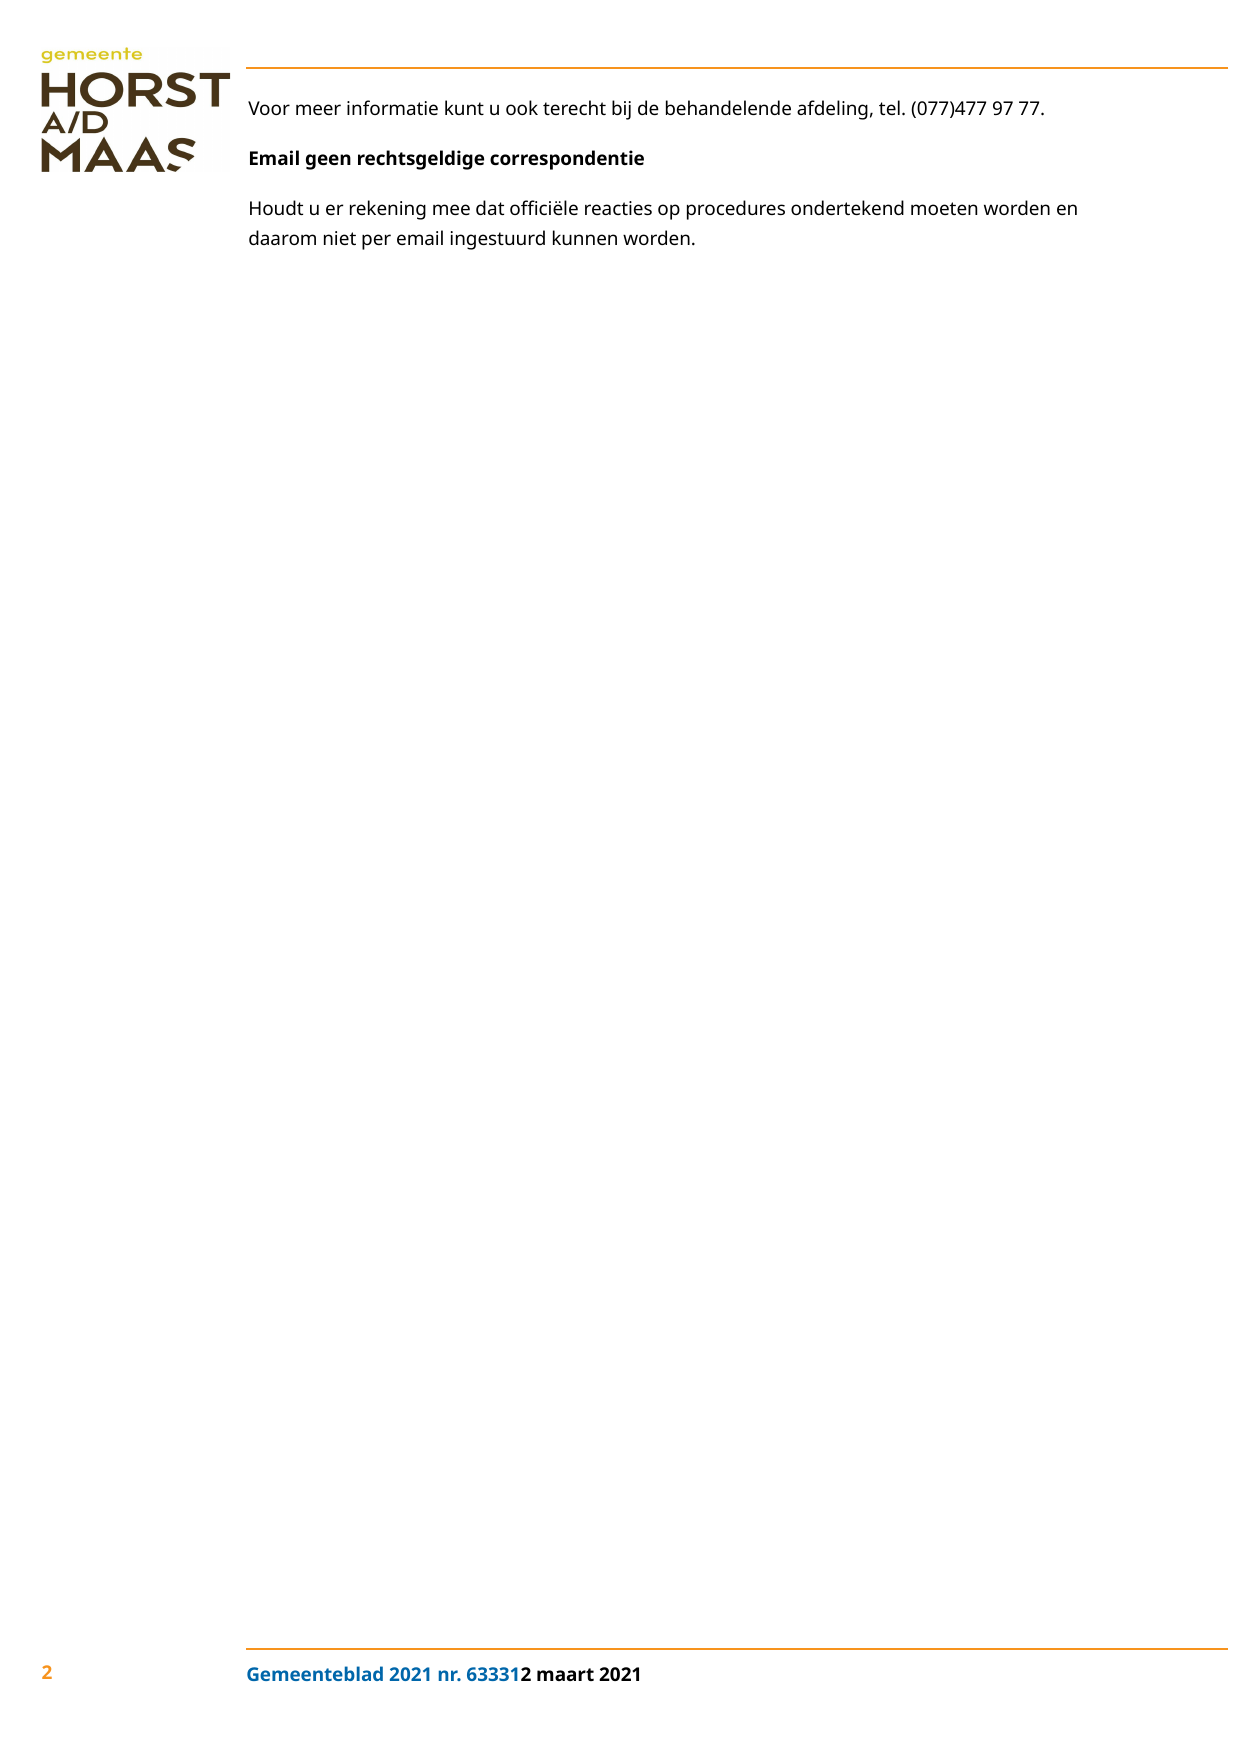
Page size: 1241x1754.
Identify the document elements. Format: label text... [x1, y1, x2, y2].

text Houdt u er rekening mee dat officiële reacties op procedures ondertekend moeten worden en daarom niet per email ingestuurd kunnen worden. [248, 196, 1152, 251]
text Voor meer informatie kunt u ook terecht bij de behandelende afdeling, tel. (077)477 97 77. [248, 95, 1152, 121]
picture [41, 47, 231, 172]
text Email geen rechtsgeldige correspondentie [248, 145, 1152, 171]
